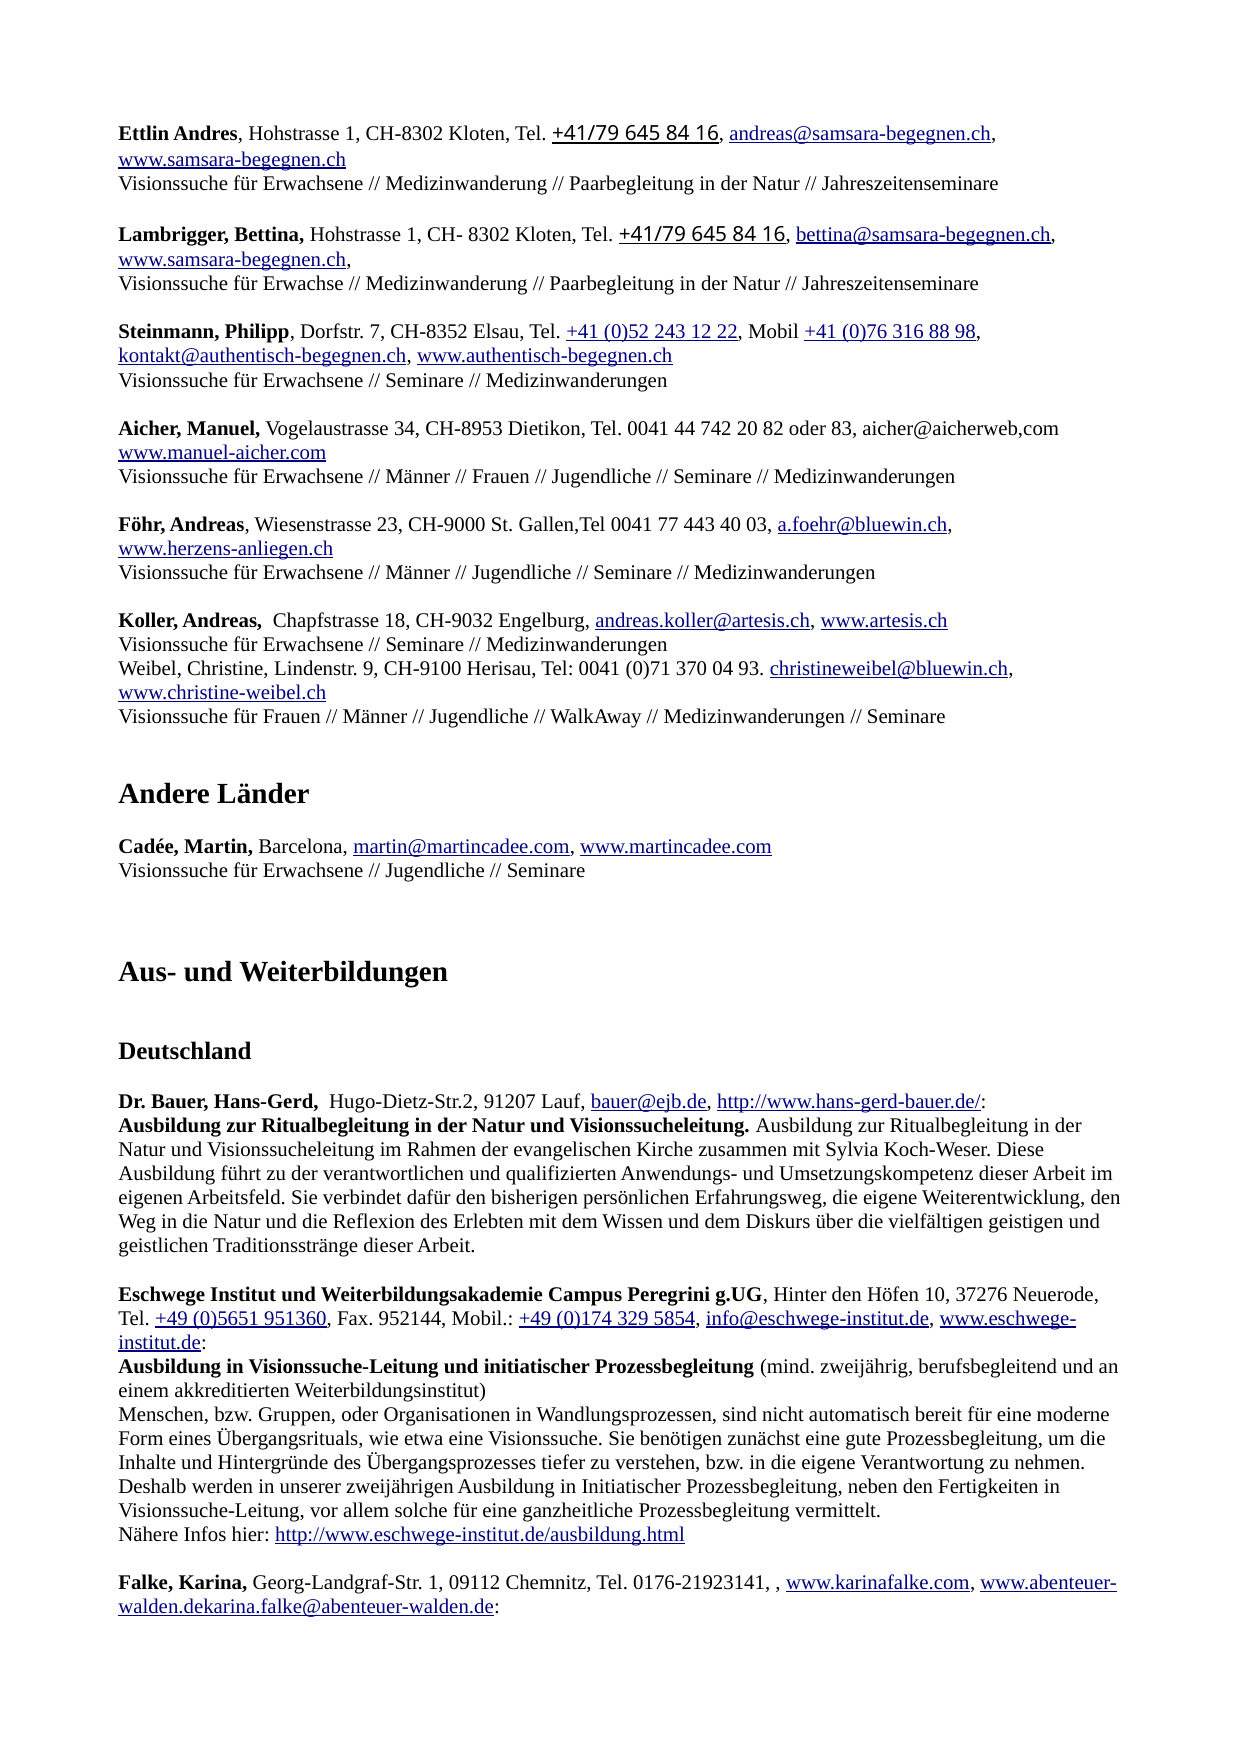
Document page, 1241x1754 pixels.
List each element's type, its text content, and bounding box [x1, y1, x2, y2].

text Visionssuche für Erwachsene // Seminare // Medizinwanderungen [118, 367, 1122, 392]
text Cadée, Martin, Barcelona, martin@martincadee.com, www.martincadee.com Visionssuche für Erwachsene // Jugendliche // Seminare [118, 834, 1122, 882]
text Ettlin Andres, Hohstrasse 1, CH-8302 Kloten, Tel. +41/79 645 84 16, andreas@samsara-begegnen.ch, www.samsara-begegnen.ch [118, 118, 1122, 171]
text Deutschland [118, 1036, 1122, 1065]
text Steinmann, Philipp, Dorfstr. 7, CH-8352 Elsau, Tel. +41 (0)52 243 12 22, Mobil +41 (0)76 316 88 98, [118, 319, 1122, 343]
text Dr. Bauer, Hans-Gerd, Hugo-Dietz-Str.2, 91207 Lauf, bauer@ejb.de, http://www.hans-gerd-bauer.de/: [118, 1089, 1122, 1113]
text Menschen, bzw. Gruppen, oder Organisationen in Wandlungsprozessen, sind nicht automatisch bereit für eine moderne Form eines Übergangsrituals, wie etwa eine Visionssuche. Sie benötigen zunächst eine gute Prozessbegleitung, um die Inhalte und Hintergründe des Übergangsprozesses tiefer zu verstehen, bzw. in die eigene Verantwortung zu nehmen. Deshalb werden in unserer zweijährigen Ausbildung in Initiatischer Prozessbegleitung, neben den Fertigkeiten in Visionssuche-Leitung, vor allem solche für eine ganzheitliche Prozessbegleitung vermittelt. [118, 1402, 1122, 1522]
text Koller, Andreas, Chapfstrasse 18, CH-9032 Engelburg, andreas.koller@artesis.ch, www.artesis.ch [118, 608, 1122, 632]
text Eschwege Institut und Weiterbildungsakademie Campus Peregrini g.UG, Hinter den Höfen 10, 37276 Neuerode, Tel. +49 (0)5651 951360, Fax. 952144, Mobil.: +49 (0)174 329 5854, info@eschwege-institut.de, www.eschwege-institut.de: [118, 1281, 1122, 1354]
text Aus- und Weiterbildungen [118, 954, 1122, 988]
text Falke, Karina, Georg-Landgraf-Str. 1, 09112 Chemnitz, Tel. 0176-21923141, , www.karinafalke.com, www.abenteuer-walden.dekarina.falke@abenteuer-walden.de: [118, 1570, 1122, 1618]
text Nähere Infos hier: http://www.eschwege-institut.de/ausbildung.html [118, 1522, 1122, 1546]
text Visionssuche für Erwachse // Medizinwanderung // Paarbegleitung in der Natur // Jahreszeitenseminare [118, 271, 1122, 295]
text Visionssuche für Erwachsene // Männer // Jugendliche // Seminare // Medizinwanderungen [118, 560, 1122, 584]
text Lambrigger, Bettina, Hohstrasse 1, CH- 8302 Kloten, Tel. +41/79 645 84 16, bettina@samsara-begegnen.ch, www.samsara-begegnen.ch, [118, 219, 1122, 271]
text kontakt@authentisch-begegnen.ch, www.authentisch-begegnen.ch [118, 343, 1122, 367]
text Andere Länder [118, 777, 1122, 810]
text Visionssuche für Frauen // Männer // Jugendliche // WalkAway // Medizinwanderungen // Seminare [118, 704, 1122, 728]
text Aicher, Manuel, Vogelaustrasse 34, CH-8953 Dietikon, Tel. 0041 44 742 20 82 oder 83, aicher@aicherweb,com www.manuel-aicher.com Visionssuche für Erwachsene // Männer // Frauen // Jugendliche // Seminare // Medizinwanderungen [118, 416, 1122, 488]
text Ausbildung in Visionssuche-Leitung und initiatischer Prozessbegleitung (mind. zweijährig, berufsbegleitend und an einem akkreditierten Weiterbildungsinstitut) [118, 1354, 1122, 1402]
text Visionssuche für Erwachsene // Seminare // Medizinwanderungen [118, 632, 1122, 656]
text www.herzens-anliegen.ch [118, 536, 1122, 560]
text Ausbildung zur Ritualbegleitung in der Natur und Visionssucheleitung. Ausbildung zur Ritualbegleitung in der Natur und Visionssucheleitung im Rahmen der evangelischen Kirche zusammen mit Sylvia Koch-Weser. Diese Ausbildung führt zu der verantwortlichen und qualifizierten Anwendungs- und Umsetzungskompetenz dieser Arbeit im eigenen Arbeitsfeld. Sie verbindet dafür den bisherigen persönlichen Erfahrungsweg, die eigene Weiterentwicklung, den Weg in die Natur und die Reflexion des Erlebten mit dem Wissen und dem Diskurs über die vielfältigen geistigen und geistlichen Traditionsstränge dieser Arbeit. [118, 1113, 1122, 1257]
text Föhr, Andreas, Wiesenstrasse 23, CH-9000 St. Gallen,Tel 0041 77 443 40 03, a.foehr@bluewin.ch, [118, 512, 1122, 536]
text Weibel, Christine, Lindenstr. 9, CH-9100 Herisau, Tel: 0041 (0)71 370 04 93. christineweibel@bluewin.ch, www.christine-weibel.ch [118, 656, 1122, 704]
text Visionssuche für Erwachsene // Medizinwanderung // Paarbegleitung in der Natur // Jahreszeitenseminare [118, 171, 1122, 195]
